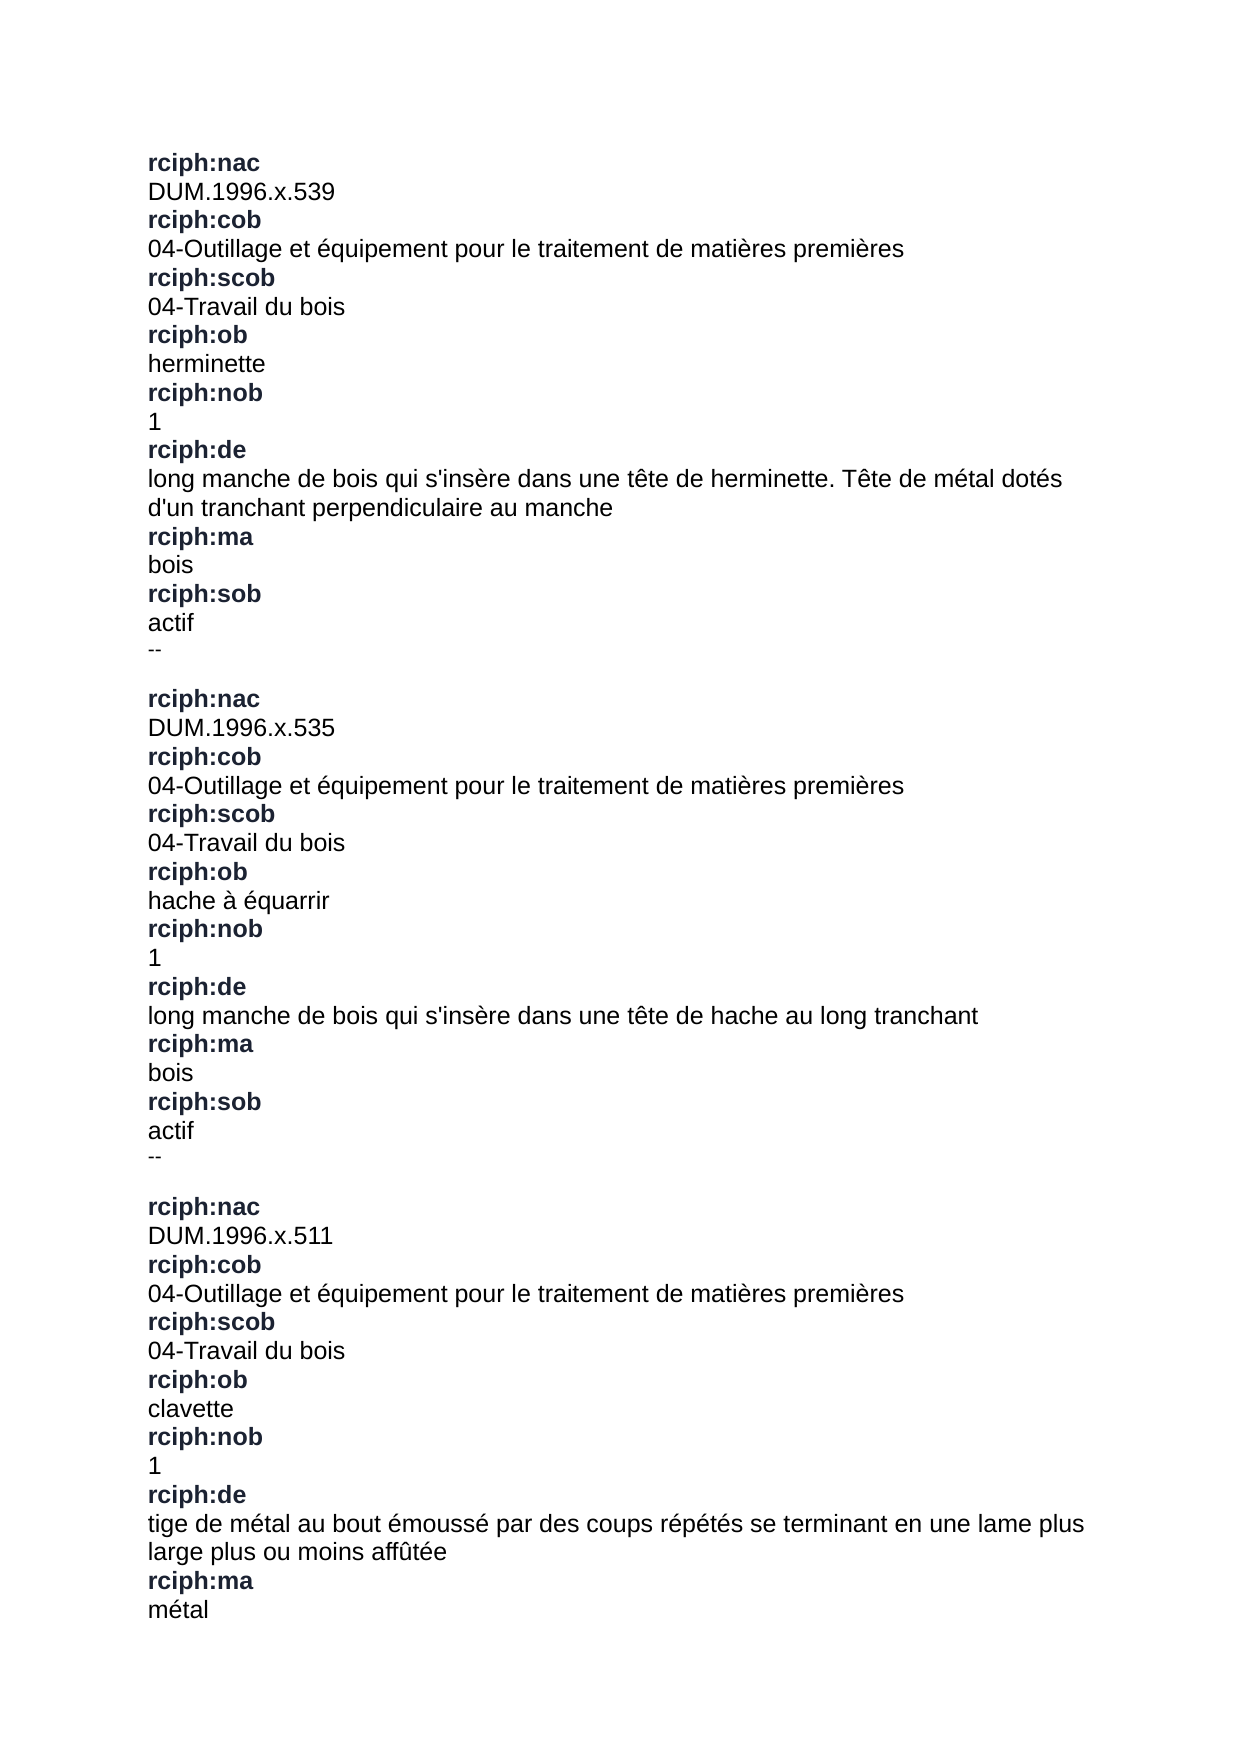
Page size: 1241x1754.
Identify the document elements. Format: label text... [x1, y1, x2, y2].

text 04-Travail du bois [148, 1336, 1092, 1365]
text rciph:nob [148, 1422, 1092, 1451]
text actif [148, 608, 1092, 636]
text rciph:ob [148, 320, 1092, 349]
text rciph:sob [148, 1087, 1092, 1116]
text DUM.1996.x.539 [148, 176, 1092, 205]
text hache à équarrir [148, 886, 1092, 914]
text 04-Outillage et équipement pour le traitement de matières premières [148, 1278, 1092, 1307]
text rciph:ma [148, 1029, 1092, 1058]
text rciph:ob [148, 857, 1092, 886]
text 04-Outillage et équipement pour le traitement de matières premières [148, 771, 1092, 799]
text bois [148, 1058, 1092, 1087]
text -- [148, 636, 1092, 660]
text DUM.1996.x.535 [148, 713, 1092, 742]
text rciph:cob [148, 205, 1092, 234]
text rciph:de [148, 435, 1092, 464]
text 1 [148, 406, 1092, 435]
text rciph:sob [148, 579, 1092, 608]
text rciph:nac [148, 148, 1092, 176]
text rciph:nob [148, 914, 1092, 943]
text 1 [148, 1451, 1092, 1480]
text clavette [148, 1393, 1092, 1422]
text rciph:cob [148, 1250, 1092, 1278]
text tige de métal au bout émoussé par des coups répétés se terminant en une lame plus large plus ou moins affûtée [148, 1508, 1092, 1566]
text herminette [148, 349, 1092, 378]
text 04-Travail du bois [148, 828, 1092, 857]
text actif [148, 1116, 1092, 1144]
text rciph:scob [148, 799, 1092, 828]
text rciph:cob [148, 742, 1092, 771]
text -- [148, 1144, 1092, 1168]
text rciph:scob [148, 263, 1092, 291]
text rciph:nac [148, 684, 1092, 713]
text rciph:ob [148, 1365, 1092, 1393]
text rciph:nac [148, 1192, 1092, 1221]
text long manche de bois qui s'insère dans une tête de herminette. Tête de métal dotés d'un tranchant perpendiculaire au manche [148, 464, 1092, 521]
text métal [148, 1595, 1092, 1623]
text DUM.1996.x.511 [148, 1221, 1092, 1250]
text rciph:de [148, 972, 1092, 1001]
text bois [148, 550, 1092, 579]
text long manche de bois qui s'insère dans une tête de hache au long tranchant [148, 1001, 1092, 1029]
text 04-Outillage et équipement pour le traitement de matières premières [148, 234, 1092, 263]
text rciph:de [148, 1480, 1092, 1508]
text rciph:nob [148, 378, 1092, 406]
text rciph:ma [148, 1566, 1092, 1595]
text 1 [148, 943, 1092, 972]
text rciph:scob [148, 1307, 1092, 1336]
text 04-Travail du bois [148, 291, 1092, 320]
text rciph:ma [148, 521, 1092, 550]
